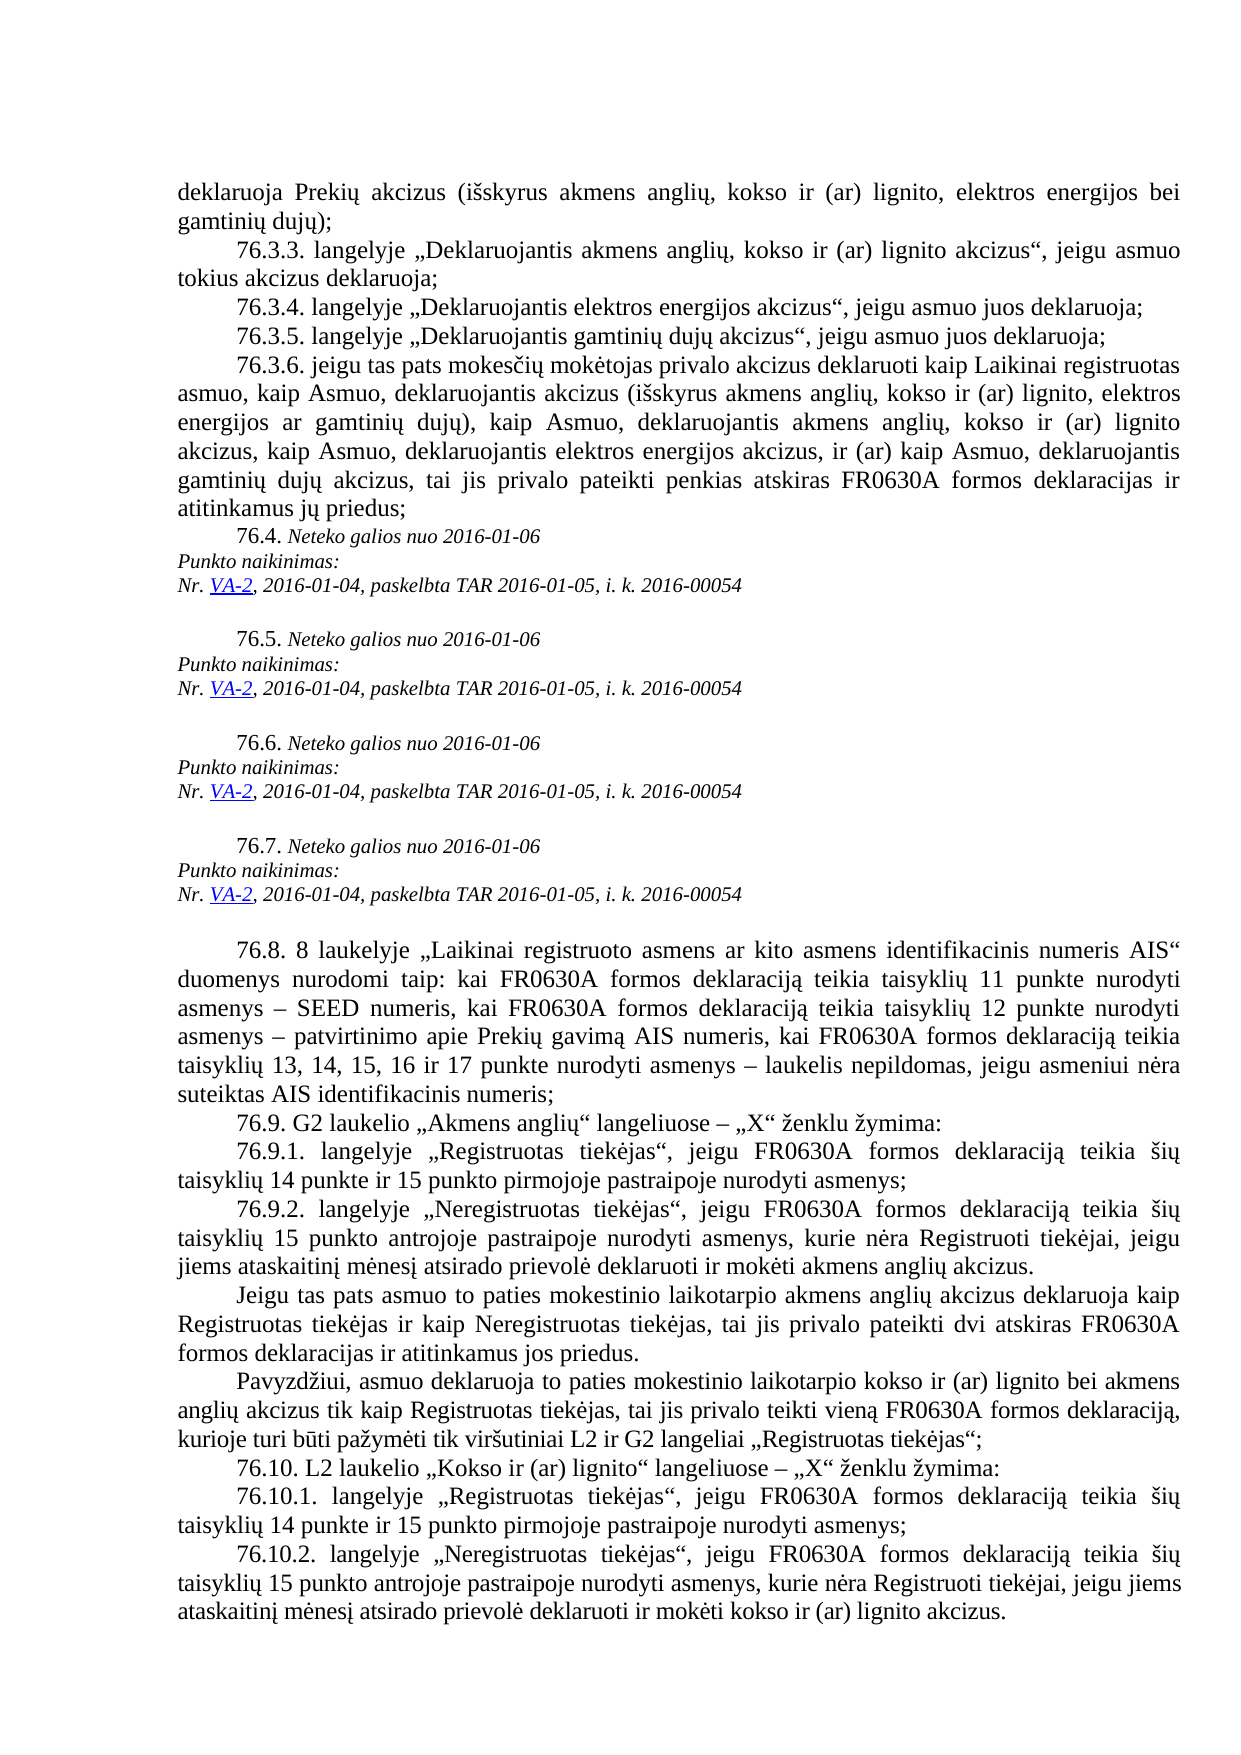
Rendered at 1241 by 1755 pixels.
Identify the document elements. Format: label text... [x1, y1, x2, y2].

text deklaruoja Prekių akcizus (išskyrus akmens anglių, kokso ir (ar) lignito, elektros energijos bei gamtinių dujų); [177, 177, 1181, 235]
text 76.9. G2 laukelio „Akmens anglių“ langeliuose – „X“ ženklu žymima: [177, 1108, 1181, 1136]
text Punkto naikinimas: [177, 652, 1181, 676]
text 76.3.6. jeigu tas pats mokesčių mokėtojas privalo akcizus deklaruoti kaip Laikinai registruotas asmuo, kaip Asmuo, deklaruojantis akcizus (išskyrus akmens anglių, kokso ir (ar) lignito, elektros energijos ar gamtinių dujų), kaip Asmuo, deklaruojantis akmens anglių, kokso ir (ar) lignito akcizus, kaip Asmuo, deklaruojantis elektros energijos akcizus, ir (ar) kaip Asmuo, deklaruojantis gamtinių dujų akcizus, tai jis privalo pateikti penkias atskiras FR0630A formos deklaracijas ir atitinkamus jų priedus; [177, 350, 1181, 522]
text Nr. VA-2, 2016-01-04, paskelbta TAR 2016-01-05, i. k. 2016-00054 [177, 882, 1181, 906]
text 76.3.4. langelyje „Deklaruojantis elektros energijos akcizus“, jeigu asmuo juos deklaruoja; [177, 292, 1181, 321]
text 76.5. Neteko galios nuo 2016-01-06 [177, 625, 1181, 652]
text 76.9.1. langelyje „Registruotas tiekėjas“, jeigu FR0630A formos deklaraciją teikia šių taisyklių 14 punkte ir 15 punkto pirmojoje pastraipoje nurodyti asmenys; [177, 1136, 1181, 1194]
text 76.3.5. langelyje „Deklaruojantis gamtinių dujų akcizus“, jeigu asmuo juos deklaruoja; [177, 321, 1181, 350]
text 76.7. Neteko galios nuo 2016-01-06 [177, 832, 1181, 858]
text 76.10.1. langelyje „Registruotas tiekėjas“, jeigu FR0630A formos deklaraciją teikia šių taisyklių 14 punkte ir 15 punkto pirmojoje pastraipoje nurodyti asmenys; [177, 1481, 1181, 1539]
text 76.4. Neteko galios nuo 2016-01-06 [177, 522, 1181, 548]
text 76.8. 8 laukelyje „Laikinai registruoto asmens ar kito asmens identifikacinis numeris AIS“ duomenys nurodomi taip: kai FR0630A formos deklaraciją teikia taisyklių 11 punkte nurodyti asmenys – SEED numeris, kai FR0630A formos deklaraciją teikia taisyklių 12 punkte nurodyti asmenys – patvirtinimo apie Prekių gavimą AIS numeris, kai FR0630A formos deklaraciją teikia taisyklių 13, 14, 15, 16 ir 17 punkte nurodyti asmenys – laukelis nepildomas, jeigu asmeniui nėra suteiktas AIS identifikacinis numeris; [177, 935, 1181, 1108]
text Nr. VA-2, 2016-01-04, paskelbta TAR 2016-01-05, i. k. 2016-00054 [177, 573, 1181, 597]
text 76.10. L2 laukelio „Kokso ir (ar) lignito“ langeliuose – „X“ ženklu žymima: [177, 1453, 1181, 1481]
text 76.10.2. langelyje „Neregistruotas tiekėjas“, jeigu FR0630A formos deklaraciją teikia šių taisyklių 15 punkto antrojoje pastraipoje nurodyti asmenys, kurie nėra Registruoti tiekėjai, jeigu jiems ataskaitinį mėnesį atsirado prievolė deklaruoti ir mokėti kokso ir (ar) lignito akcizus. [177, 1539, 1181, 1625]
text Punkto naikinimas: [177, 548, 1181, 573]
text Jeigu tas pats asmuo to paties mokestinio laikotarpio akmens anglių akcizus deklaruoja kaip Registruotas tiekėjas ir kaip Neregistruotas tiekėjas, tai jis privalo pateikti dvi atskiras FR0630A formos deklaracijas ir atitinkamus jos priedus. [177, 1280, 1181, 1366]
text Pavyzdžiui, asmuo deklaruoja to paties mokestinio laikotarpio kokso ir (ar) lignito bei akmens anglių akcizus tik kaip Registruotas tiekėjas, tai jis privalo teikti vieną FR0630A formos deklaraciją, kurioje turi būti pažymėti tik viršutiniai L2 ir G2 langeliai „Registruotas tiekėjas“; [177, 1366, 1181, 1453]
text 76.6. Neteko galios nuo 2016-01-06 [177, 729, 1181, 755]
text Punkto naikinimas: [177, 858, 1181, 882]
text 76.9.2. langelyje „Neregistruotas tiekėjas“, jeigu FR0630A formos deklaraciją teikia šių taisyklių 15 punkto antrojoje pastraipoje nurodyti asmenys, kurie nėra Registruoti tiekėjai, jeigu jiems ataskaitinį mėnesį atsirado prievolė deklaruoti ir mokėti akmens anglių akcizus. [177, 1194, 1181, 1280]
text Nr. VA-2, 2016-01-04, paskelbta TAR 2016-01-05, i. k. 2016-00054 [177, 779, 1181, 803]
text 76.3.3. langelyje „Deklaruojantis akmens anglių, kokso ir (ar) lignito akcizus“, jeigu asmuo tokius akcizus deklaruoja; [177, 235, 1181, 292]
text Punkto naikinimas: [177, 755, 1181, 779]
text Nr. VA-2, 2016-01-04, paskelbta TAR 2016-01-05, i. k. 2016-00054 [177, 676, 1181, 700]
